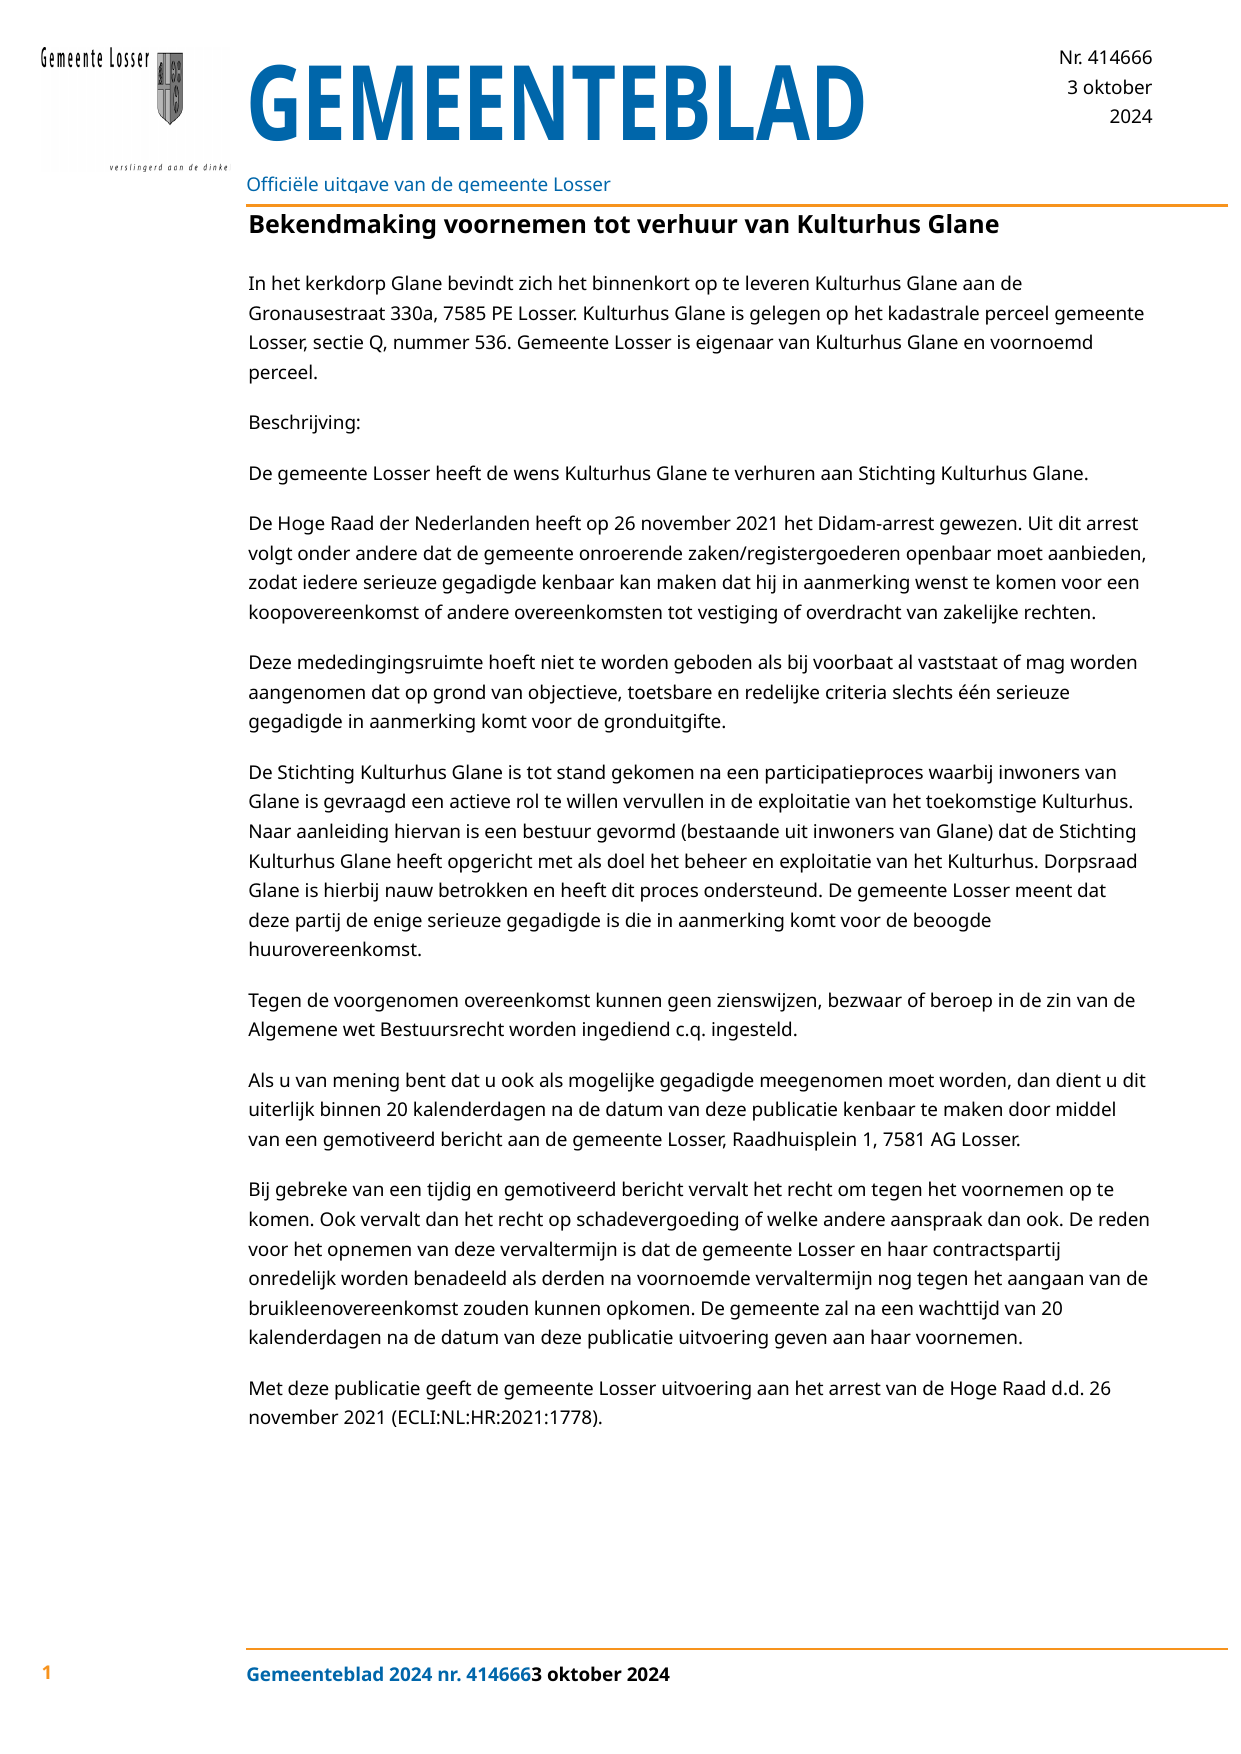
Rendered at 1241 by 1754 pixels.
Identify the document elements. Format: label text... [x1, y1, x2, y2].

text Tegen de voorgenomen overeenkomst kunnen geen zienswijzen, bezwaar of beroep in de zin van de Algemene wet Bestuursrecht worden ingediend c.q. ingesteld. [248, 987, 1152, 1042]
picture [41, 47, 231, 172]
text De gemeente Losser heeft de wens Kulturhus Glane te verhuren aan Stichting Kulturhus Glane. [248, 460, 1152, 486]
text Beschrijving: [248, 409, 1152, 435]
text Als u van mening bent dat u ook als mogelijke gegadigde meegenomen moet worden, dan dient u dit uiterlijk binnen 20 kalenderdagen na de datum van deze publicatie kenbaar te maken door middel van een gemotiveerd bericht aan de gemeente Losser, Raadhuisplein 1, 7581 AG Losser. [248, 1067, 1152, 1152]
text De Stichting Kulturhus Glane is tot stand gekomen na een participatieproces waarbij inwoners van Glane is gevraagd een actieve rol te willen vervullen in de exploitatie van het toekomstige Kulturhus. Naar aanleiding hiervan is een bestuur gevormd (bestaande uit inwoners van Glane) dat de Stichting Kulturhus Glane heeft opgericht met als doel het beheer en exploitatie van het Kulturhus. Dorpsraad Glane is hierbij nauw betrokken en heeft dit proces ondersteund. De gemeente Losser meent dat deze partij de enige serieuze gegadigde is die in aanmerking komt voor de beoogde huurovereenkomst. [248, 759, 1152, 962]
text Met deze publicatie geeft de gemeente Losser uitvoering aan het arrest van de Hoge Raad d.d. 26 november 2021 (ECLI:NL:HR:2021:1778). [248, 1375, 1152, 1430]
text Bekendmaking voornemen tot verhuur van Kulturhus Glane [248, 207, 1152, 241]
text Bij gebreke van een tijdig en gemotiveerd bericht vervalt het recht om tegen het voornemen op te komen. Ook vervalt dan het recht op schadevergoeding of welke andere aanspraak dan ook. De reden voor het opnemen van deze vervaltermijn is dat de gemeente Losser en haar contractspartij onredelijk worden benadeeld als derden na voornoemde vervaltermijn nog tegen het aangaan van de bruikleenovereenkomst zouden kunnen opkomen. De gemeente zal na een wachttijd van 20 kalenderdagen na de datum van deze publicatie uitvoering geven aan haar voornemen. [248, 1177, 1152, 1350]
text Deze mededingingsruimte hoeft niet te worden geboden als bij voorbaat al vaststaat of mag worden aangenomen dat op grond van objectieve, toetsbare en redelijke criteria slechts één serieuze gegadigde in aanmerking komt voor de gronduitgifte. [248, 649, 1152, 734]
text In het kerkdorp Glane bevindt zich het binnenkort op te leveren Kulturhus Glane aan de Gronausestraat 330a, 7585 PE Losser. Kulturhus Glane is gelegen op het kadastrale perceel gemeente Losser, sectie Q, nummer 536. Gemeente Losser is eigenaar van Kulturhus Glane en voornoemd perceel. [248, 270, 1152, 385]
text De Hoge Raad der Nederlanden heeft op 26 november 2021 het Didam-arrest gewezen. Uit dit arrest volgt onder andere dat de gemeente onroerende zaken/registergoederen openbaar moet aanbieden, zodat iedere serieuze gegadigde kenbaar kan maken dat hij in aanmerking wenst te komen voor een koopovereenkomst of andere overeenkomsten tot vestiging of overdracht van zakelijke rechten. [248, 510, 1152, 625]
